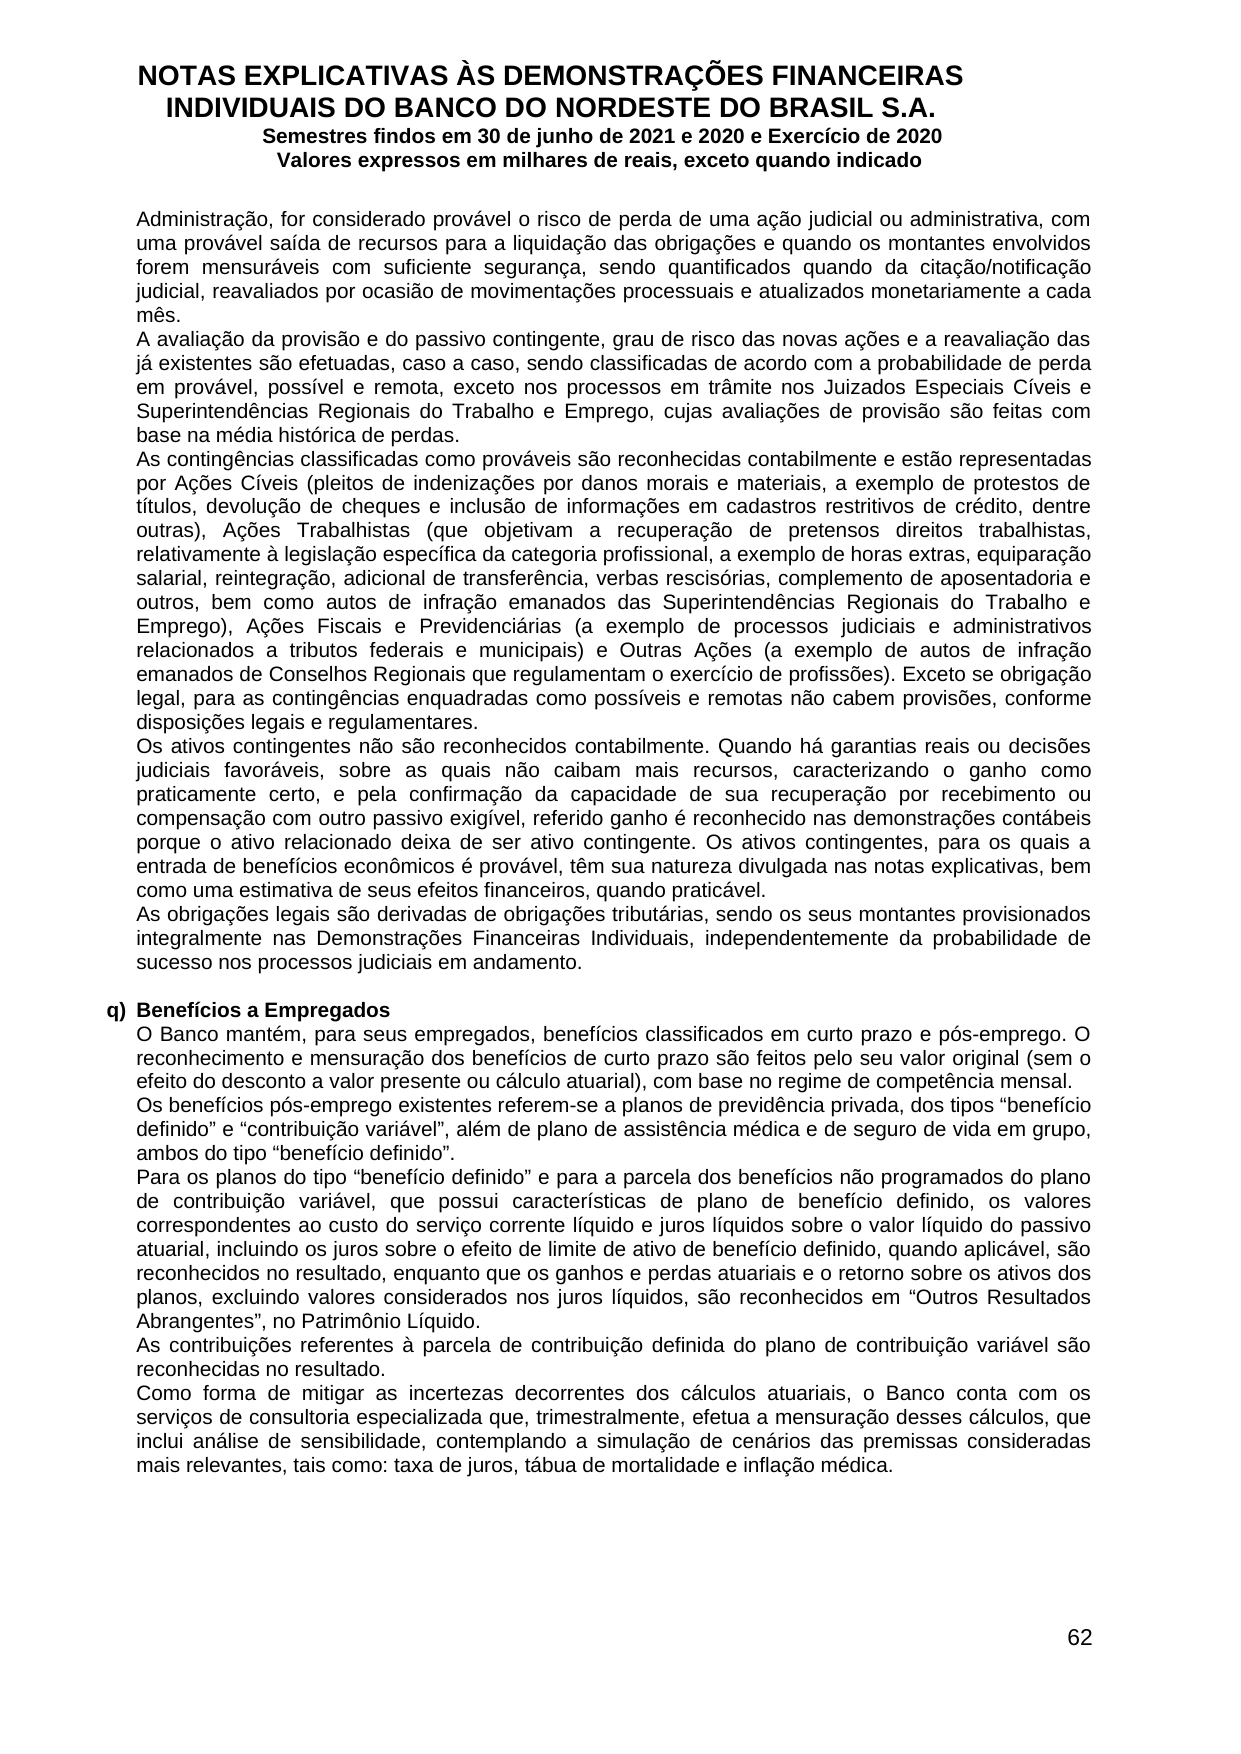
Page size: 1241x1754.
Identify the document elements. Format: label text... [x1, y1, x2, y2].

text Para os planos do tipo “benefício definido” e para a parcela dos benefícios não programados do plano de contribuição variável, que possui características de plano de benefício definido, os valores correspondentes ao custo do serviço corrente líquido e juros líquidos sobre o valor líquido do passivo atuarial, incluindo os juros sobre o efeito de limite de ativo de benefício definido, quando aplicável, são reconhecidos no resultado, enquanto que os ganhos e perdas atuariais e o retorno sobre os ativos dos planos, excluindo valores considerados nos juros líquidos, são reconhecidos em “Outros Resultados Abrangentes”, no Patrimônio Líquido. [136, 1165, 1092, 1333]
text Os ativos contingentes não são reconhecidos contabilmente. Quando há garantias reais ou decisões judiciais favoráveis, sobre as quais não caibam mais recursos, caracterizando o ganho como praticamente certo, e pela confirmação da capacidade de sua recuperação por recebimento ou compensação com outro passivo exigível, referido ganho é reconhecido nas demonstrações contábeis porque o ativo relacionado deixa de ser ativo contingente. Os ativos contingentes, para os quais a entrada de benefícios econômicos é provável, têm sua natureza divulgada nas notas explicativas, bem como uma estimativa de seus efeitos financeiros, quando praticável. [136, 734, 1092, 902]
text Os benefícios pós-emprego existentes referem-se a planos de previdência privada, dos tipos “benefício definido” e “contribuição variável”, além de plano de assistência médica e de seguro de vida em grupo, ambos do tipo “benefício definido”. [136, 1093, 1092, 1165]
text Administração, for considerado provável o risco de perda de uma ação judicial ou administrativa, com uma provável saída de recursos para a liquidação das obrigações e quando os montantes envolvidos forem mensuráveis com suficiente segurança, sendo quantificados quando da citação/notificação judicial, reavaliados por ocasião de movimentações processuais e atualizados monetariamente a cada mês. [136, 207, 1092, 327]
list Benefícios a Empregados [106, 997, 1092, 1021]
text As contingências classificadas como prováveis são reconhecidas contabilmente e estão representadas por Ações Cíveis (pleitos de indenizações por danos morais e materiais, a exemplo de protestos de títulos, devolução de cheques e inclusão de informações em cadastros restritivos de crédito, dentre outras), Ações Trabalhistas (que objetivam a recuperação de pretensos direitos trabalhistas, relativamente à legislação específica da categoria profissional, a exemplo de horas extras, equiparação salarial, reintegração, adicional de transferência, verbas rescisórias, complemento de aposentadoria e outros, bem como autos de infração emanados das Superintendências Regionais do Trabalho e Emprego), Ações Fiscais e Previdenciárias (a exemplo de processos judiciais e administrativos relacionados a tributos federais e municipais) e Outras Ações (a exemplo de autos de infração emanados de Conselhos Regionais que regulamentam o exercício de profissões). Exceto se obrigação legal, para as contingências enquadradas como possíveis e remotas não cabem provisões, conforme disposições legais e regulamentares. [136, 446, 1092, 734]
text A avaliação da provisão e do passivo contingente, grau de risco das novas ações e a reavaliação das já existentes são efetuadas, caso a caso, sendo classificadas de acordo com a probabilidade de perda em provável, possível e remota, exceto nos processos em trâmite nos Juizados Especiais Cíveis e Superintendências Regionais do Trabalho e Emprego, cujas avaliações de provisão são feitas com base na média histórica de perdas. [136, 327, 1092, 446]
text Como forma de mitigar as incertezas decorrentes dos cálculos atuariais, o Banco conta com os serviços de consultoria especializada que, trimestralmente, efetua a mensuração desses cálculos, que inclui análise de sensibilidade, contemplando a simulação de cenários das premissas consideradas mais relevantes, tais como: taxa de juros, tábua de mortalidade e inflação médica. [136, 1381, 1092, 1477]
text As obrigações legais são derivadas de obrigações tributárias, sendo os seus montantes provisionados integralmente nas Demonstrações Financeiras Individuais, independentemente da probabilidade de sucesso nos processos judiciais em andamento. [136, 902, 1092, 973]
text O Banco mantém, para seus empregados, benefícios classificados em curto prazo e pós-emprego. O reconhecimento e mensuração dos benefícios de curto prazo são feitos pelo seu valor original (sem o efeito do desconto a valor presente ou cálculo atuarial), com base no regime de competência mensal. [136, 1021, 1092, 1093]
text As contribuições referentes à parcela de contribuição definida do plano de contribuição variável são reconhecidas no resultado. [136, 1333, 1092, 1381]
